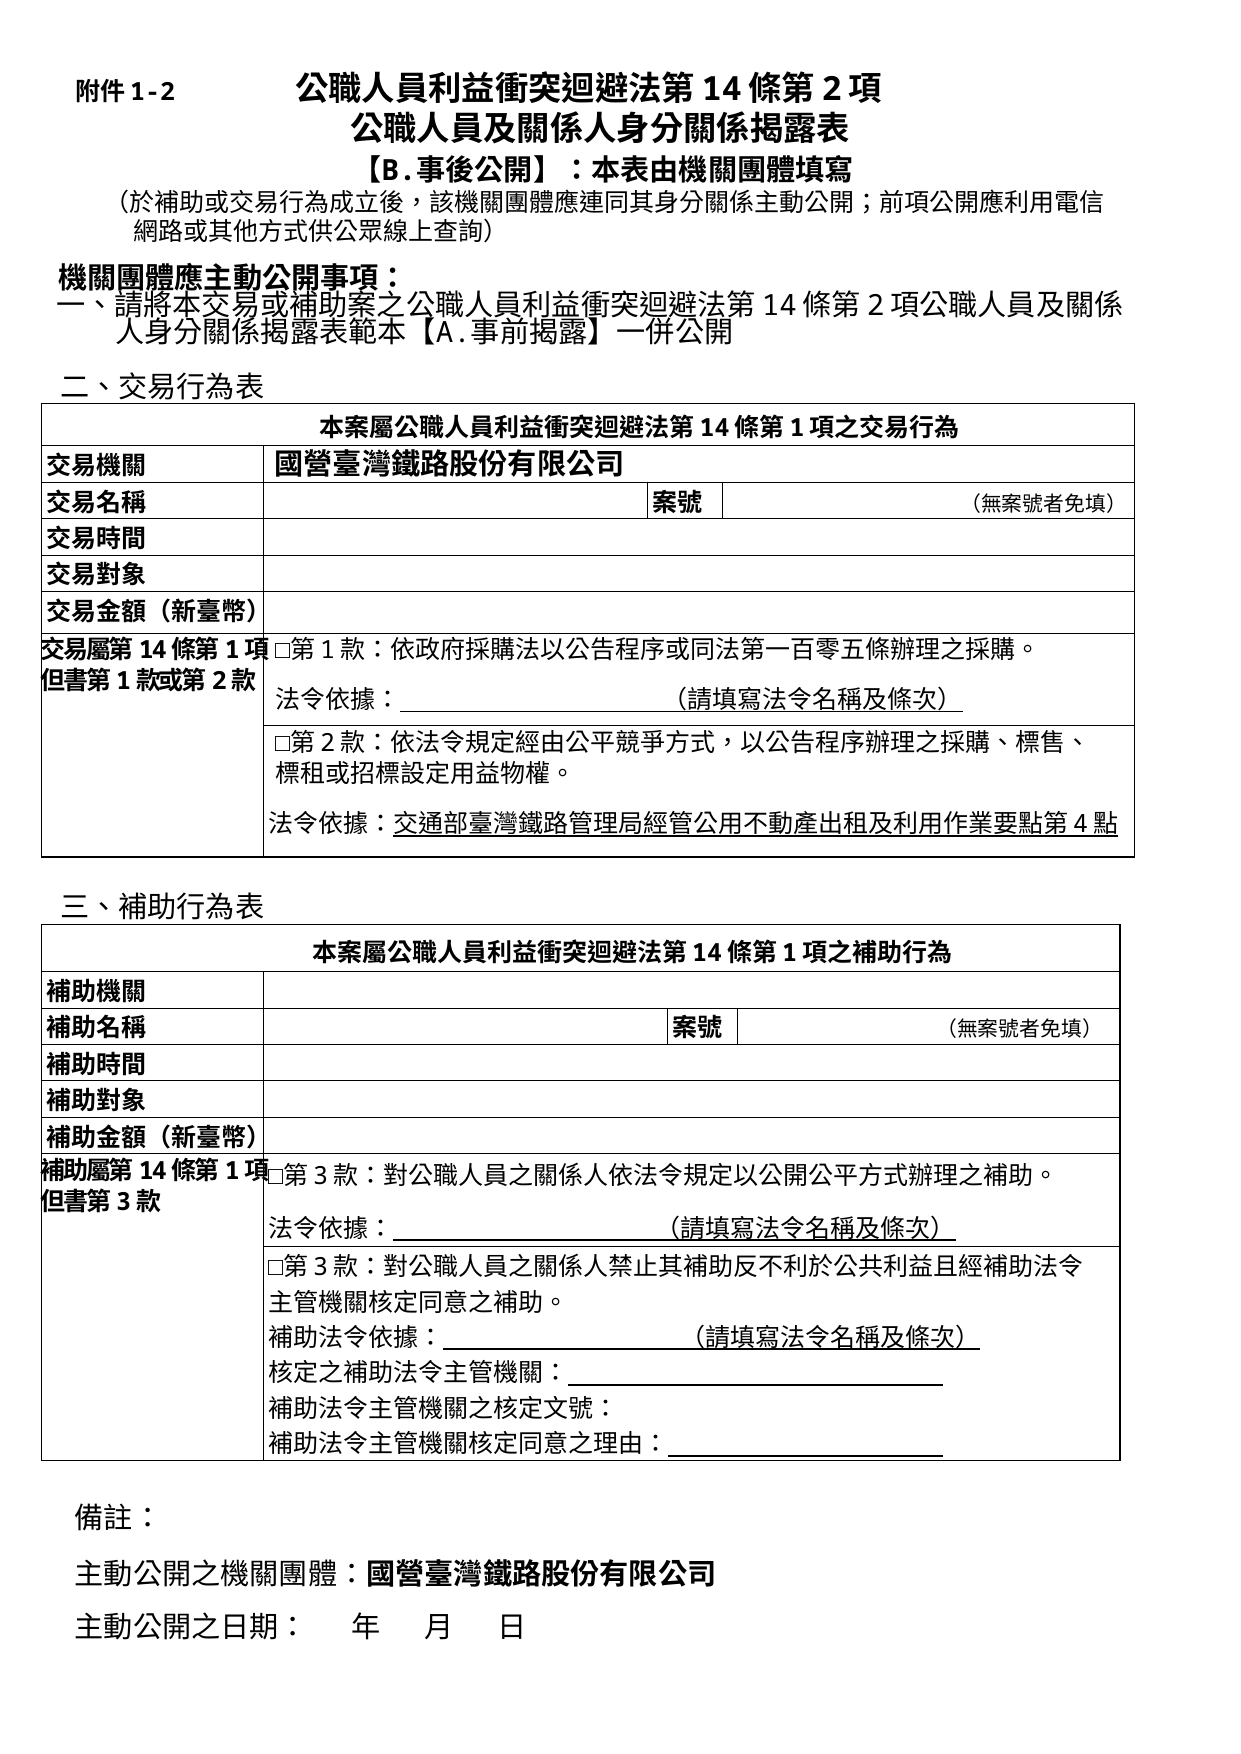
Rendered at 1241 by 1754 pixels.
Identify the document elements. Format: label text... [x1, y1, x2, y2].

table_cell [264, 483, 647, 518]
table_cell □第3款：對公職人員之關係人依法令規定以公開公平方式辦理之補助。 法令依據： （請填寫法令名稱及條次） [264, 1154, 1119, 1246]
table_header 本案屬公職人員利益衝突迴避法第14條第1項之補助行為 [42, 925, 1119, 971]
table_cell 國營臺灣鐵路股份有限公司 [264, 446, 1134, 482]
table_cell 補助對象 [42, 1081, 263, 1117]
table_cell □第3款：對公職人員之關係人禁止其補助反不利於公共利益且經補助法令 主管機關核定同意之補助。 補助法令依據： （請填寫法令名稱及條次） 核定之補助法令主管機關： 補助法令主管機關之核定文號： 補助法令主管機關核定同意之理由： [264, 1247, 1119, 1460]
text 機關團體應主動公開事項： [121, 267, 140, 287]
table_cell 交易金額（新臺幣） [42, 592, 263, 632]
table_cell [264, 556, 1134, 591]
text 附件1-2 公職人員利益衝突迴避法第14條第2項 [75, 69, 1125, 109]
text 機關團體應主動公開事項： [43, 265, 120, 294]
text 二、交易行為表 [30, 375, 1234, 402]
text （於補助或交易行為成立後，該機關團體應連同其身分關係主動公開；前項公開應利用電信網路或其他方式供公眾線上查詢） [104, 188, 1125, 246]
table_cell □第2款：依法令規定經由公平競爭方式，以公告程序辦理之採購、標售、 標租或招標設定用益物權。 法令依據：交通部臺灣鐵路管理局經管公用不動產出租及利用作業要點第4點 [264, 726, 1134, 856]
text 主動公開之機關團體：國營臺灣鐵路股份有限公司 [30, 1554, 1234, 1592]
table_cell [264, 972, 1119, 1007]
table_cell 交易機關 [42, 446, 263, 482]
table_cell [264, 1081, 1119, 1117]
text 機關團體應主動公開事項： [314, 265, 367, 294]
table_cell 交易時間 [42, 519, 263, 554]
text 機關團體應主動公開事項： [215, 265, 294, 294]
table_cell 案號 [648, 483, 722, 518]
text 一、請將本交易或補助案之公職人員利益衝突迴避法第14條第2項公職人員及關係人身分關係揭露表範本【A.事前揭露】一併公開 [56, 294, 1125, 348]
table_cell 補助金額（新臺幣） [42, 1118, 263, 1153]
text 備註： [30, 1498, 1234, 1536]
text 機關團體應主動公開事項： [362, 265, 1234, 294]
text 公職人員及關係人身分關係揭露表 [75, 109, 1125, 148]
table_header 本案屬公職人員利益衝突迴避法第14條第1項之交易行為 [42, 404, 1134, 445]
table_cell □第1款：依政府採購法以公告程序或同法第一百零五條辦理之採購。 法令依據： （請填寫法令名稱及條次） [264, 634, 1134, 725]
table_cell [264, 1118, 1119, 1153]
table_cell 補助名稱 [42, 1009, 263, 1044]
table_cell （無案號者免填） [723, 483, 1134, 518]
table_cell [264, 1009, 667, 1044]
table_cell [264, 1045, 1119, 1080]
table_cell 補助機關 [42, 972, 263, 1007]
text 主動公開之日期： 年 月 日 [30, 1607, 1234, 1644]
table_cell 補助屬第14條第1項 但書第3款 [42, 1154, 263, 1460]
text 【B.事後公開】：本表由機關團體填寫 [0, 148, 1234, 188]
text 機關團體應主動公開事項： [295, 265, 315, 294]
table_cell [264, 592, 1134, 632]
table_cell （無案號者免填） [738, 1009, 1119, 1044]
table_cell [264, 519, 1134, 554]
table_cell 交易對象 [42, 556, 263, 591]
table_cell 補助時間 [42, 1045, 263, 1080]
text 三、補助行為表 [30, 891, 1234, 924]
text 機關團體應主動公開事項： [121, 265, 217, 294]
table_cell 交易名稱 [42, 483, 263, 518]
table_cell 交易屬第14條第1項 但書第1款或第2款 [42, 634, 263, 856]
table_cell 案號 [668, 1009, 737, 1044]
